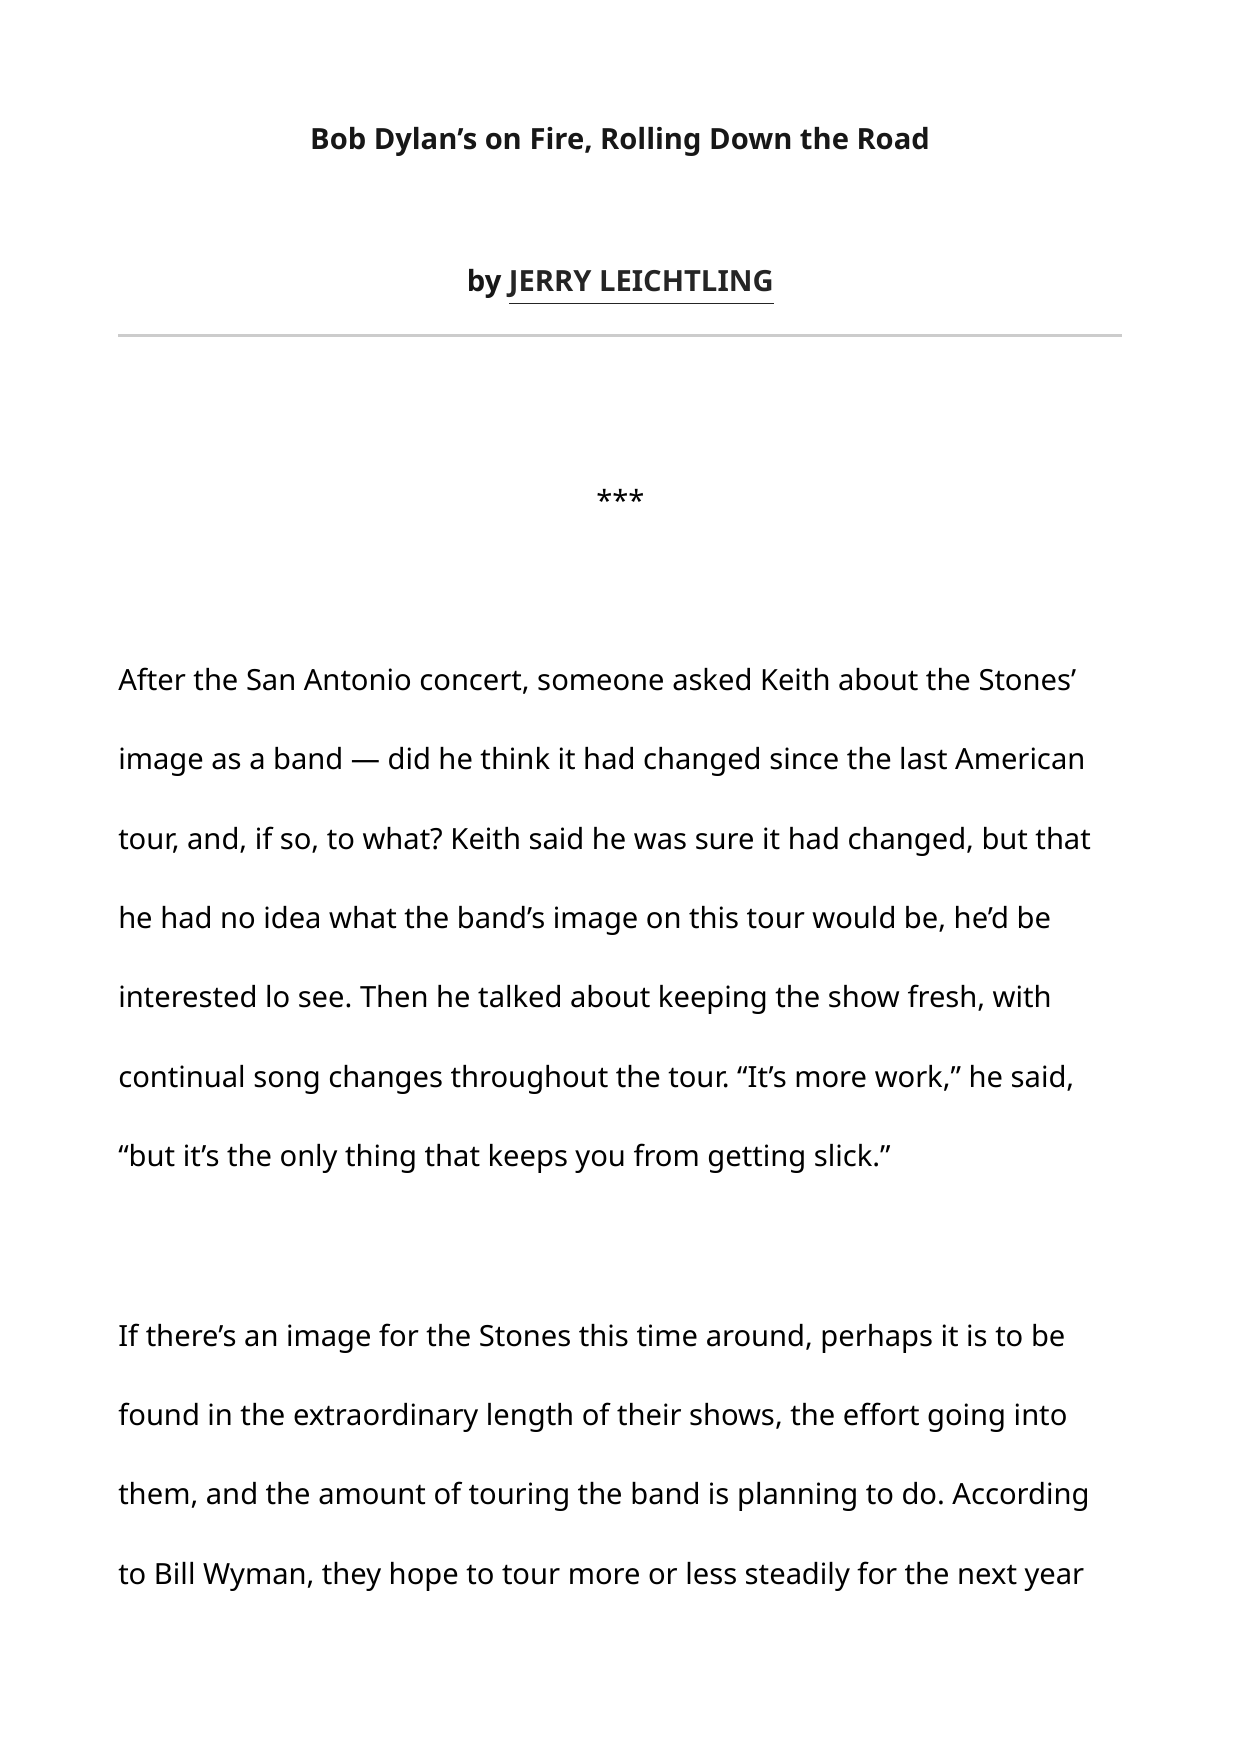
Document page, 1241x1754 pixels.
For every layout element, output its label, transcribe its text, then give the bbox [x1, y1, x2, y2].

list by JERRY LEICHTLING [118, 260, 1122, 334]
text If there’s an image for the Stones this time around, perhaps it is to be found in the extraordinary length of their shows, the effort going into them, and the amount of touring the band is planning to do. According to Bill Wyman, they hope to tour more or less steadily for the next year [118, 1315, 1122, 1593]
text *** [118, 480, 1122, 519]
list Bob Dylan’s on Fire, Rolling Down the Road [118, 118, 1122, 158]
text After the San Antonio concert, someone asked Keith about the Stones’ image as a band — did he think it had changed since the last American tour, and, if so, to what? Keith said he was sure it had changed, but that he had no idea what the band’s image on this tour would be, he’d be interested lo see. Then he talked about keeping the show fresh, with continual song changes throughout the tour. “It’s more work,” he said, “but it’s the only thing that keeps you from getting slick.” [118, 659, 1122, 1175]
